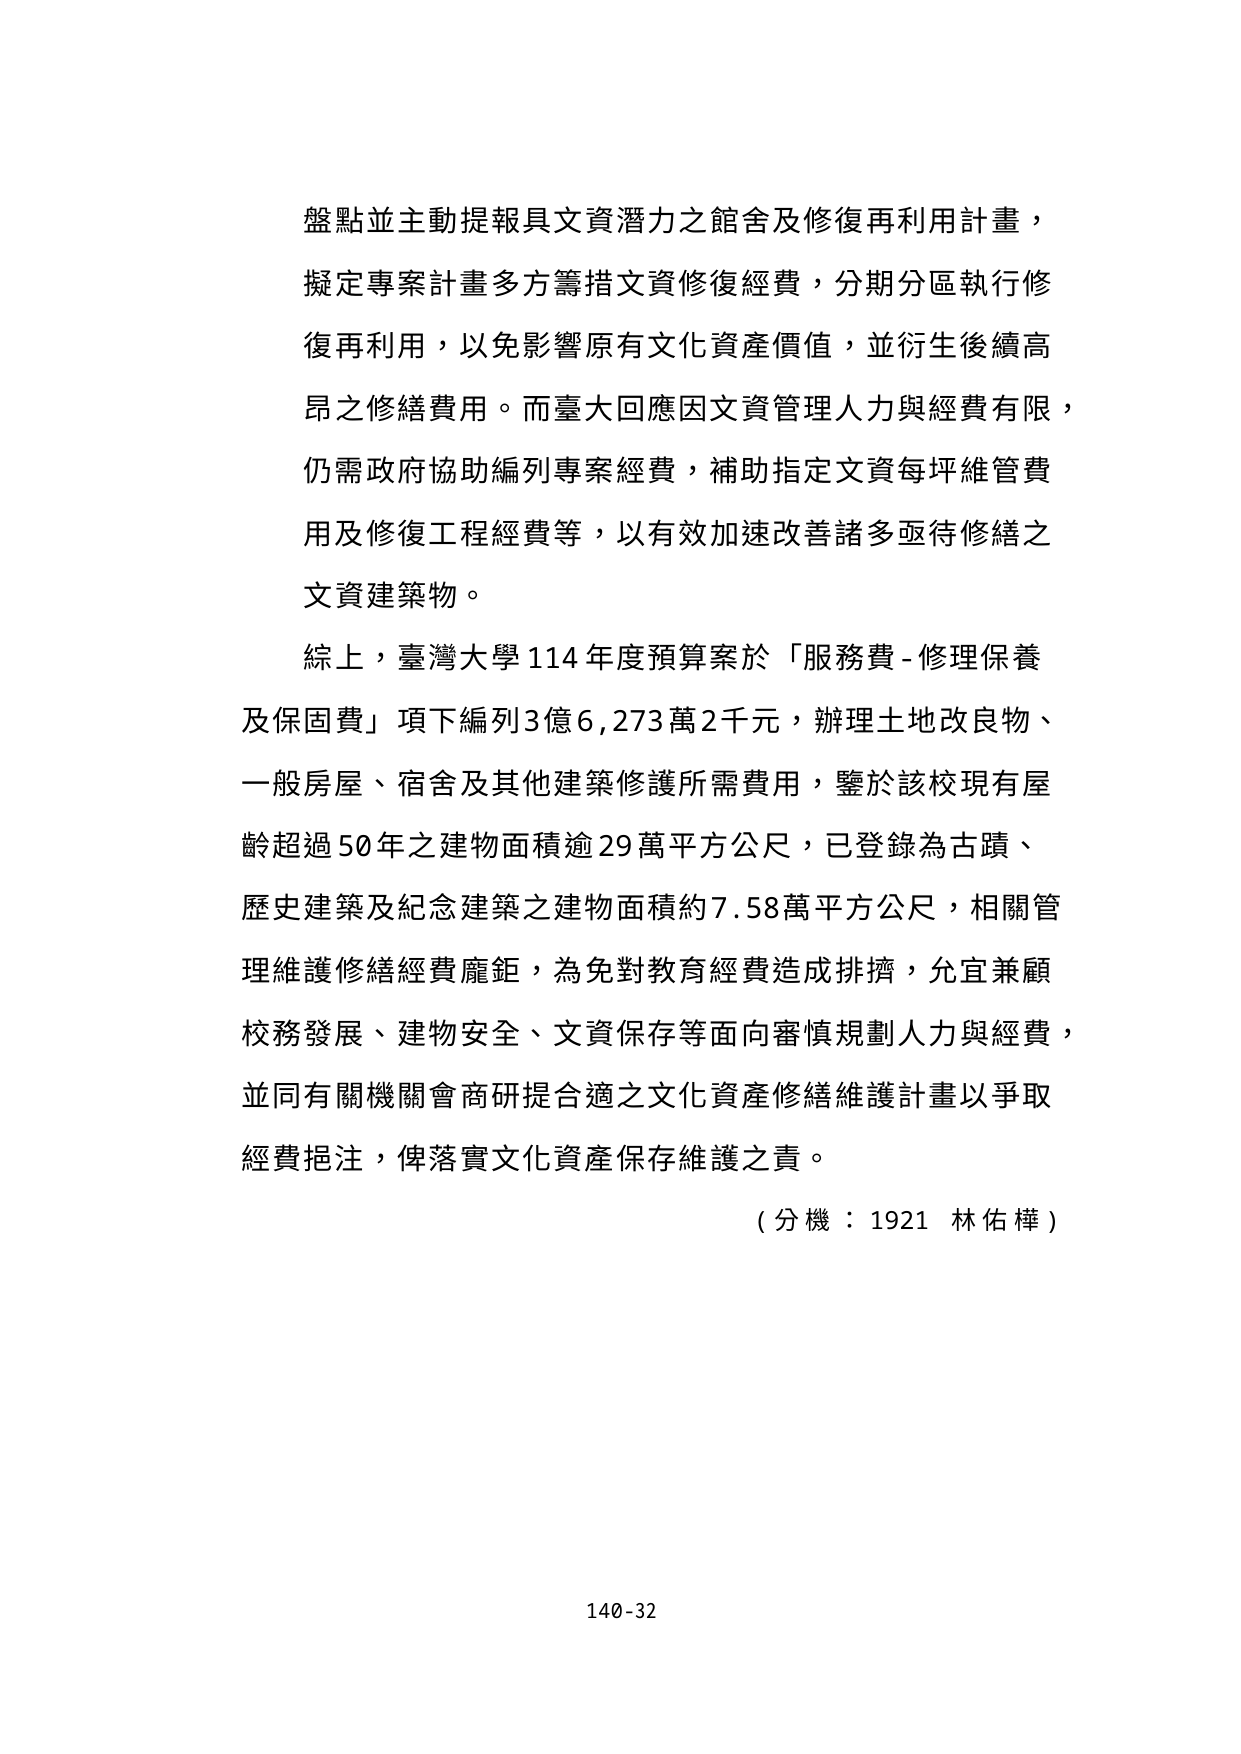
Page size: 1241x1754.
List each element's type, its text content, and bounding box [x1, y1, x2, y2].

text (分機：1921 林佑樺) [177, 1177, 1063, 1240]
text 綜上，臺灣大學114年度預算案於「服務費-修理保養及保固費」項下編列3億6,273萬2千元，辦理土地改良物、一般房屋、宿舍及其他建築修護所需費用，鑒於該校現有屋齡超過50年之建物面積逾29萬平方公尺，已登錄為古蹟、歷史建築及紀念建築之建物面積約7.58萬平方公尺，相關管理維護修繕經費龐鉅，為免對教育經費造成排擠，允宜兼顧校務發展、建物安全、文資保存等面向審慎規劃人力與經費，並同有關機關會商研提合適之文化資產修繕維護計畫以爭取經費挹注，俾落實文化資產保存維護之責。 [236, 615, 1063, 1177]
text 5.據監察院113年6月調查報告(113教調22)，臺灣大學文化資產保存數量日增，保存責任日重，校方宜正視文化資產保存之重要性，結合校園規劃與專業系所，儘早盤點並主動提報具文資潛力之館舍及修復再利用計畫，擬定專案計畫多方籌措文資修復經費，分期分區執行修復再利用，以免影響原有文化資產價值，並衍生後續高昂之修繕費用。而臺大回應因文資管理人力與經費有限，仍需政府協助編列專案經費，補助指定文資每坪維管費用及修復工程經費等，以有效加速改善諸多亟待修繕之文資建築物。 [266, 177, 1063, 615]
